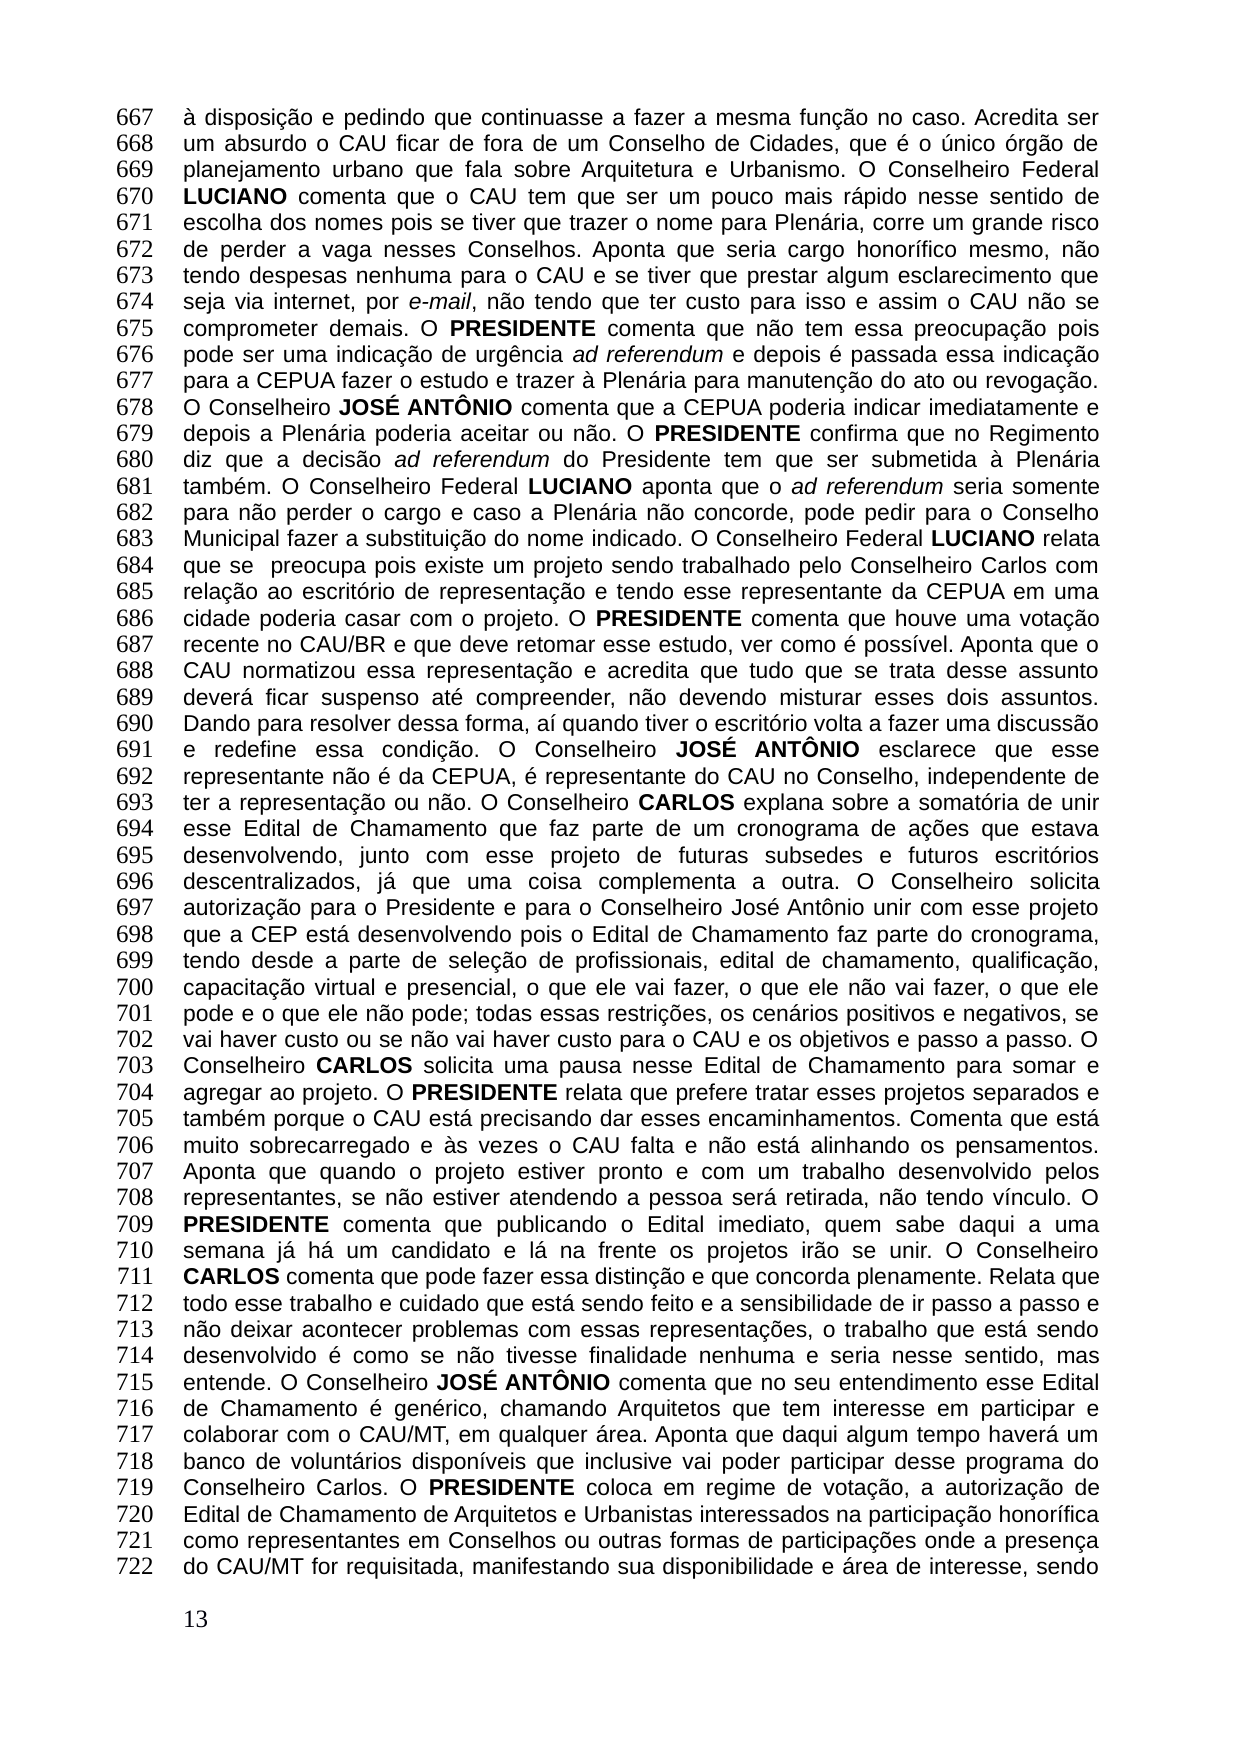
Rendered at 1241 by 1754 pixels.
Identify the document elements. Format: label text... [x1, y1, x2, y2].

text à disposição e pedindo que continuasse a fazer a mesma função no caso. Acredita ser um absurdo o CAU ficar de fora de um Conselho de Cidades, que é o único órgão de planejamento urbano que fala sobre Arquitetura e Urbanismo. O Conselheiro Federal LUCIANO comenta que o CAU tem que ser um pouco mais rápido nesse sentido de escolha dos nomes pois se tiver que trazer o nome para Plenária, corre um grande risco de perder a vaga nesses Conselhos. Aponta que seria cargo honorífico mesmo, não tendo despesas nenhuma para o CAU e se tiver que prestar algum esclarecimento que seja via internet, por e-mail, não tendo que ter custo para isso e assim o CAU não se comprometer demais. O PRESIDENTE comenta que não tem essa preocupação pois pode ser uma indicação de urgência ad referendum e depois é passada essa indicação para a CEPUA fazer o estudo e trazer à Plenária para manutenção do ato ou revogação. O Conselheiro JOSÉ ANTÔNIO comenta que a CEPUA poderia indicar imediatamente e depois a Plenária poderia aceitar ou não. O PRESIDENTE confirma que no Regimento diz que a decisão ad referendum do Presidente tem que ser submetida à Plenária também. O Conselheiro Federal LUCIANO aponta que o ad referendum seria somente para não perder o cargo e caso a Plenária não concorde, pode pedir para o Conselho Municipal fazer a substituição do nome indicado. O Conselheiro Federal LUCIANO relata que se preocupa pois existe um projeto sendo trabalhado pelo Conselheiro Carlos com relação ao escritório de representação e tendo esse representante da CEPUA em uma cidade poderia casar com o projeto. O PRESIDENTE comenta que houve uma votação recente no CAU/BR e que deve retomar esse estudo, ver como é possível. Aponta que o CAU normatizou essa representação e acredita que tudo que se trata desse assunto deverá ficar suspenso até compreender, não devendo misturar esses dois assuntos. Dando para resolver dessa forma, aí quando tiver o escritório volta a fazer uma discussão e redefine essa condição. O Conselheiro JOSÉ ANTÔNIO esclarece que esse representante não é da CEPUA, é representante do CAU no Conselho, independente de ter a representação ou não. O Conselheiro CARLOS explana sobre a somatória de unir esse Edital de Chamamento que faz parte de um cronograma de ações que estava desenvolvendo, junto com esse projeto de futuras subsedes e futuros escritórios descentralizados, já que uma coisa complementa a outra. O Conselheiro solicita autorização para o Presidente e para o Conselheiro José Antônio unir com esse projeto que a CEP está desenvolvendo pois o Edital de Chamamento faz parte do cronograma, tendo desde a parte de seleção de profissionais, edital de chamamento, qualificação, capacitação virtual e presencial, o que ele vai fazer, o que ele não vai fazer, o que ele pode e o que ele não pode; todas essas restrições, os cenários positivos e negativos, se vai haver custo ou se não vai haver custo para o CAU e os objetivos e passo a passo. O Conselheiro CARLOS solicita uma pausa nesse Edital de Chamamento para somar e agregar ao projeto. O PRESIDENTE relata que prefere tratar esses projetos separados e também porque o CAU está precisando dar esses encaminhamentos. Comenta que está muito sobrecarregado e às vezes o CAU falta e não está alinhando os pensamentos. Aponta que quando o projeto estiver pronto e com um trabalho desenvolvido pelos representantes, se não estiver atendendo a pessoa será retirada, não tendo vínculo. O PRESIDENTE comenta que publicando o Edital imediato, quem sabe daqui a uma semana já há um candidato e lá na frente os projetos irão se unir. O Conselheiro CARLOS comenta que pode fazer essa distinção e que concorda plenamente. Relata que todo esse trabalho e cuidado que está sendo feito e a sensibilidade de ir passo a passo e não deixar acontecer problemas com essas representações, o trabalho que está sendo desenvolvido é como se não tivesse finalidade nenhuma e seria nesse sentido, mas entende. O Conselheiro JOSÉ ANTÔNIO comenta que no seu entendimento esse Edital de Chamamento é genérico, chamando Arquitetos que tem interesse em participar e colaborar com o CAU/MT, em qualquer área. Aponta que daqui algum tempo haverá um banco de voluntários disponíveis que inclusive vai poder participar desse programa do Conselheiro Carlos. O PRESIDENTE coloca em regime de votação, a autorização de Edital de Chamamento de Arquitetos e Urbanistas interessados na participação honorífica como representantes em Conselhos ou outras formas de participações onde a presença do CAU/MT for requisitada, manifestando sua disponibilidade e área de interesse, sendo [183, 104, 1100, 1579]
